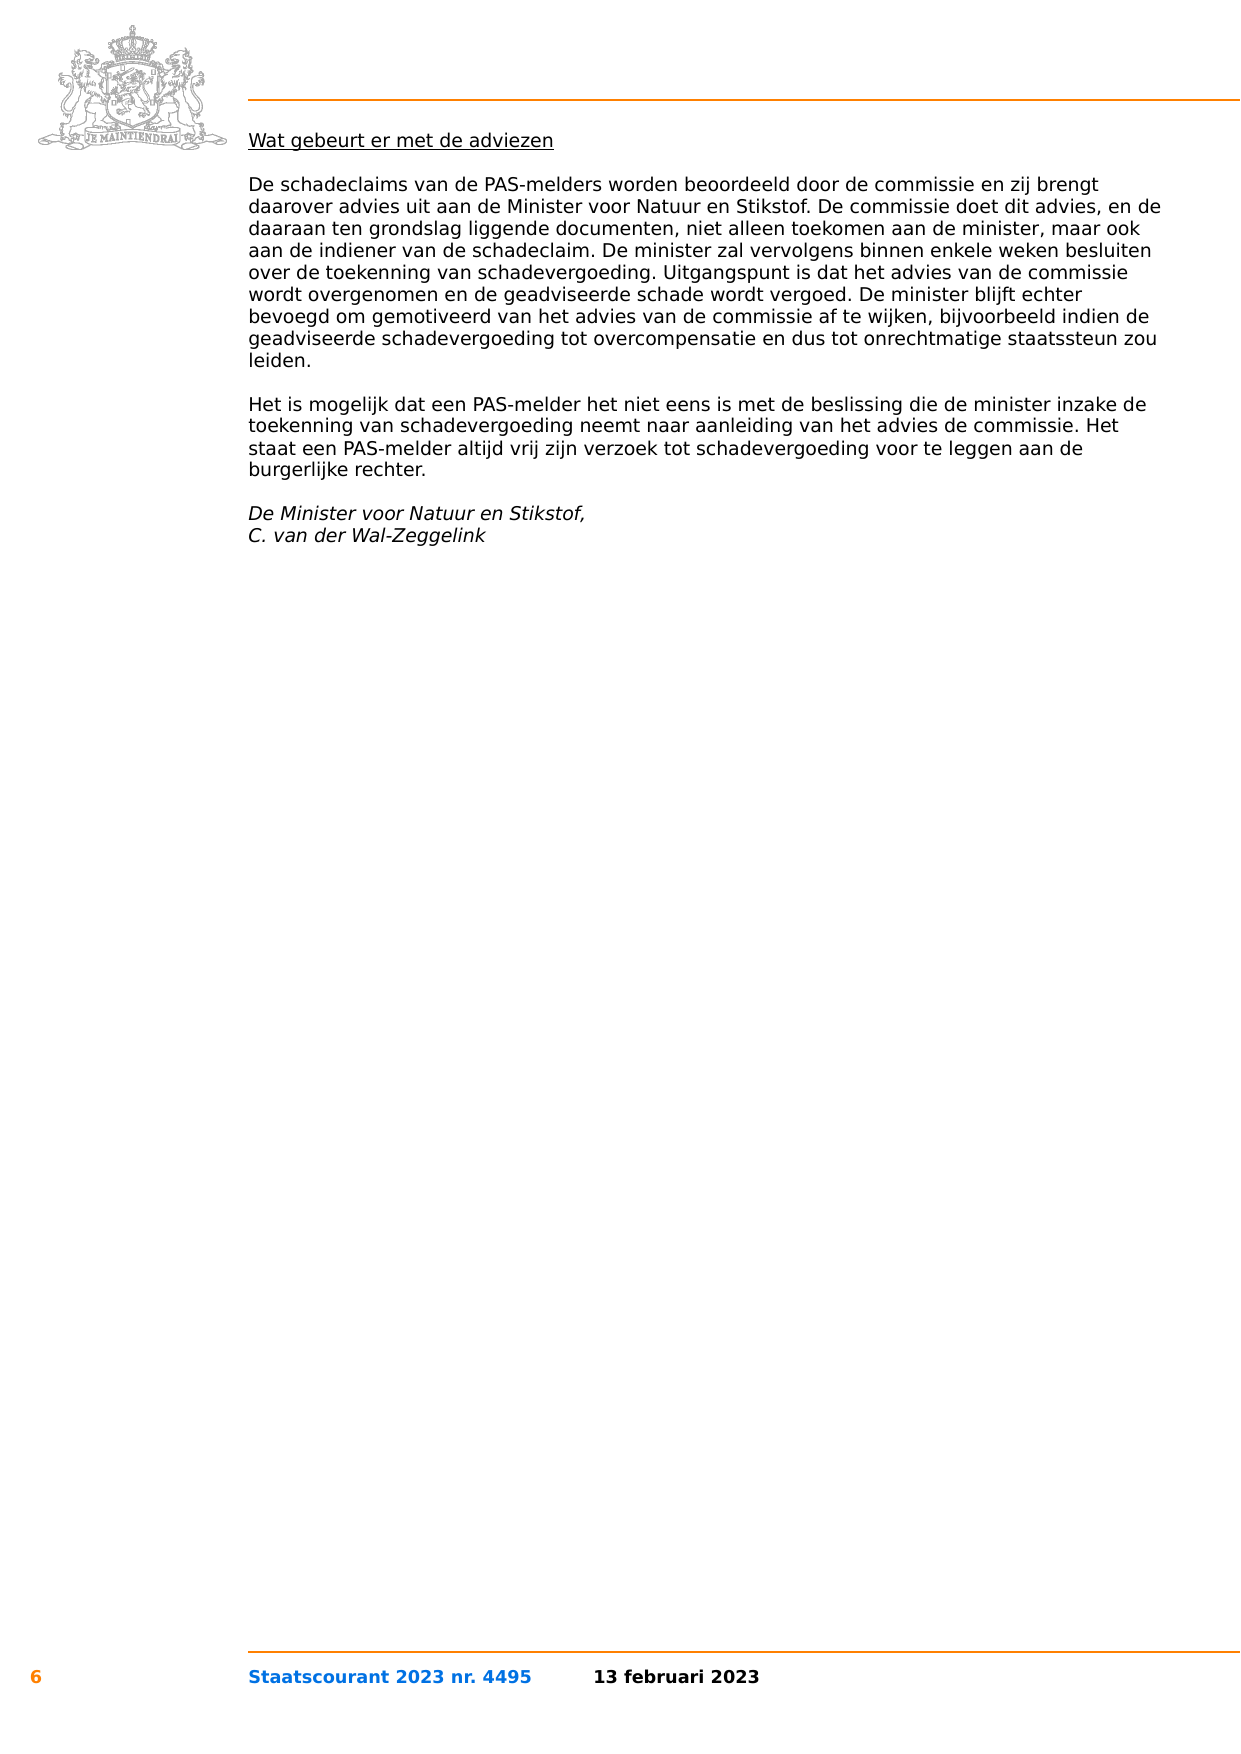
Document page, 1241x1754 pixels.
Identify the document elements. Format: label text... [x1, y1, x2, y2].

text De Minister voor Natuur en Stikstof, C. van der Wal-Zeggelink [248, 503, 1163, 547]
subtitle Wat gebeurt er met de adviezen [248, 130, 1163, 152]
text Het is mogelijk dat een PAS-melder het niet eens is met de beslissing die de minister inzake de toekenning van schadevergoeding neemt naar aanleiding van het advies de commissie. Het staat een PAS-melder altijd vrij zijn verzoek tot schadevergoeding voor te leggen aan de burgerlijke rechter. [248, 393, 1163, 481]
text De schadeclaims van de PAS-melders worden beoordeeld door de commissie en zij brengt daarover advies uit aan de Minister voor Natuur en Stikstof. De commissie doet dit advies, en de daaraan ten grondslag liggende documenten, niet alleen toekomen aan de minister, maar ook aan de indiener van de schadeclaim. De minister zal vervolgens binnen enkele weken besluiten over de toekenning van schadevergoeding. Uitgangspunt is dat het advies van de commissie wordt overgenomen en de geadviseerde schade wordt vergoed. De minister blijft echter bevoegd om gemotiveerd van het advies van de commissie af te wijken, bijvoorbeeld indien de geadviseerde schadevergoeding tot overcompensatie en dus tot onrechtmatige staatssteun zou leiden. [248, 174, 1163, 372]
picture [38, 25, 227, 150]
